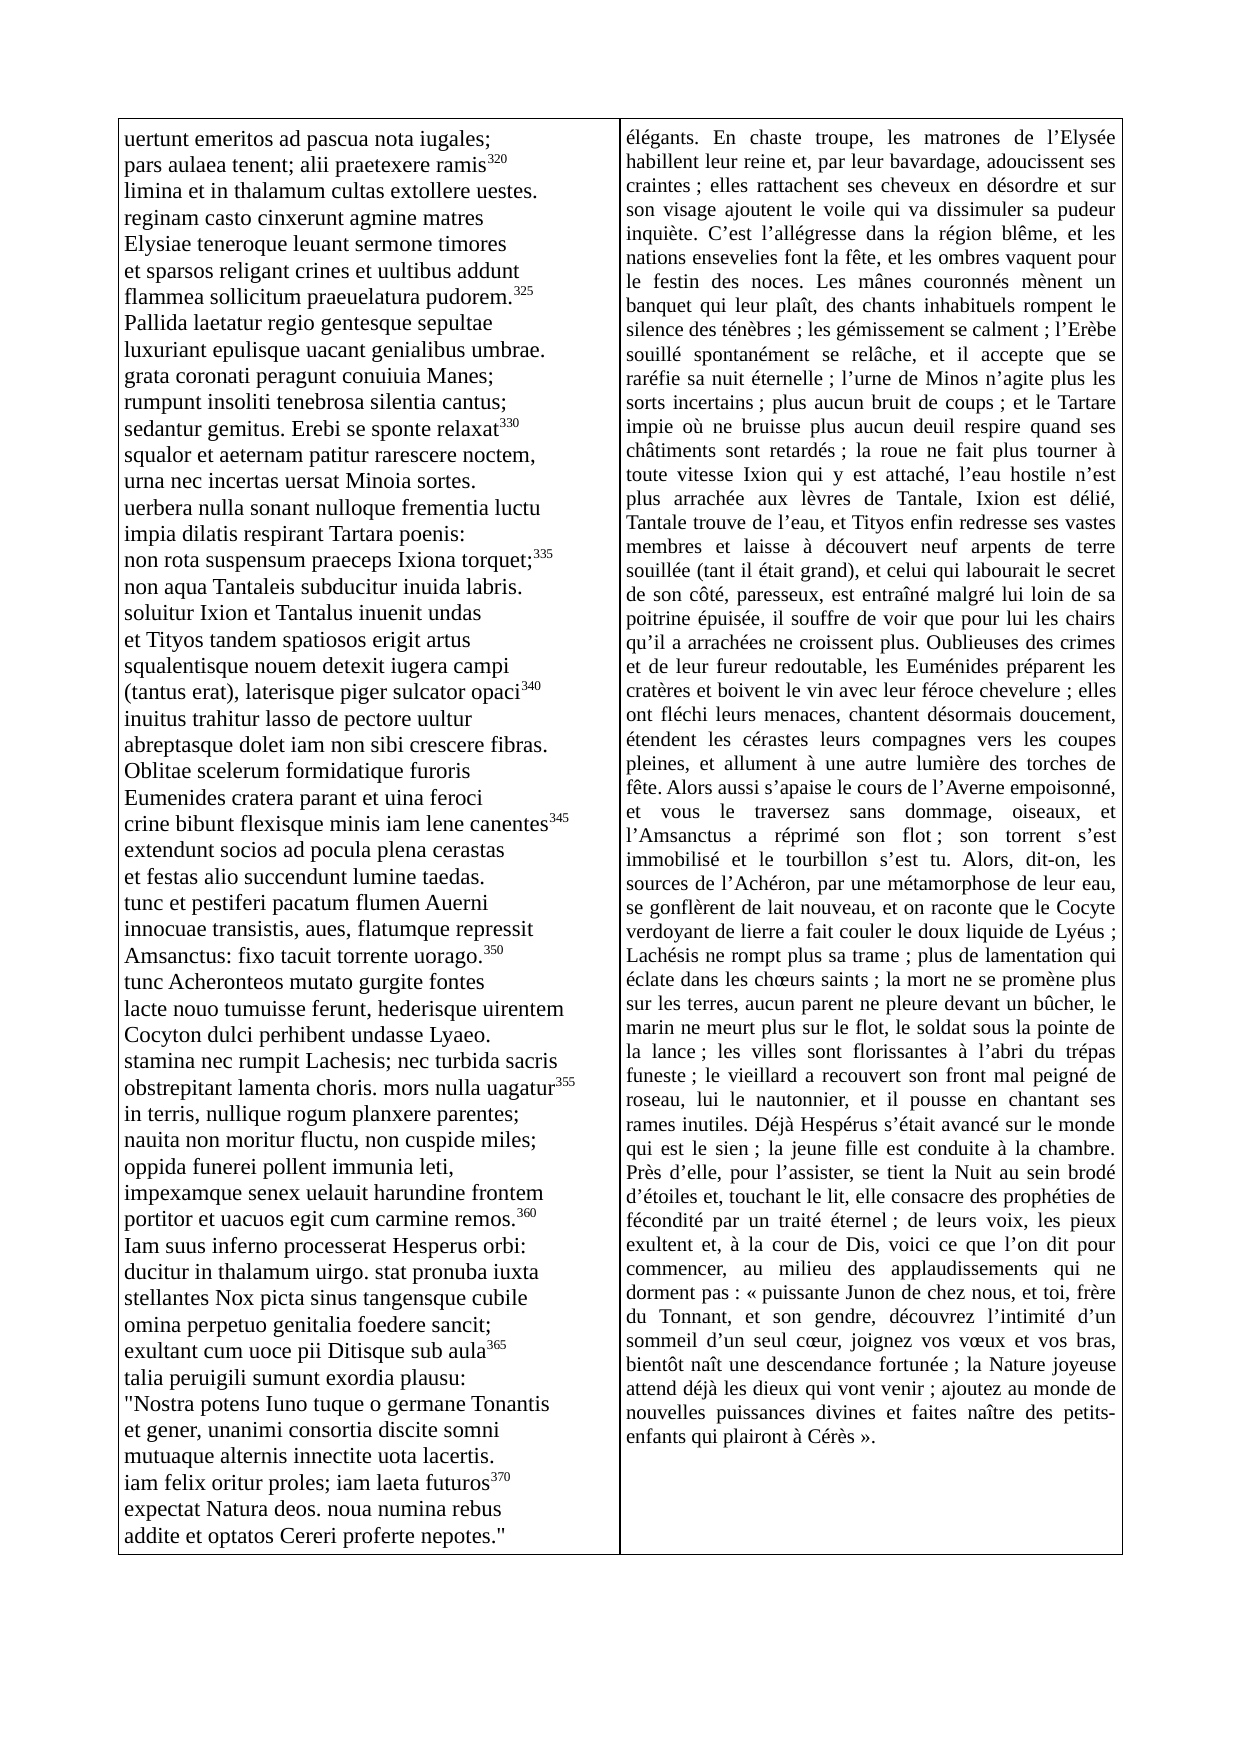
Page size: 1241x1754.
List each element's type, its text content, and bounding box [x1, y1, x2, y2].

table_header uertunt emeritos ad pascua nota iugales; pars aulaea tenent; alii praetexere ramis320 limina et in thalamum cultas extollere uestes. reginam casto cinxerunt agmine matres Elysiae teneroque leuant sermone timores et sparsos religant crines et uultibus addunt flammea sollicitum praeuelatura pudorem.325 Pallida laetatur regio gentesque sepultae luxuriant epulisque uacant genialibus umbrae. grata coronati peragunt conuiuia Manes; rumpunt insoliti tenebrosa silentia cantus; sedantur gemitus. Erebi se sponte relaxat330 squalor et aeternam patitur rarescere noctem, urna nec incertas uersat Minoia sortes. uerbera nulla sonant nulloque frementia luctu impia dilatis respirant Tartara poenis: non rota suspensum praeceps Ixiona torquet;335 non aqua Tantaleis subducitur inuida labris. soluitur Ixion et Tantalus inuenit undas et Tityos tandem spatiosos erigit artus squalentisque nouem detexit iugera campi (tantus erat), laterisque piger sulcator opaci340 inuitus trahitur lasso de pectore uultur abreptasque dolet iam non sibi crescere fibras. Oblitae scelerum formidatique furoris Eumenides cratera parant et uina feroci crine bibunt flexisque minis iam lene canentes345 extendunt socios ad pocula plena cerastas et festas alio succendunt lumine taedas. tunc et pestiferi pacatum flumen Auerni innocuae transistis, aues, flatumque repressit Amsanctus: fixo tacuit torrente uorago.350 tunc Acheronteos mutato gurgite fontes lacte nouo tumuisse ferunt, hederisque uirentem Cocyton dulci perhibent undasse Lyaeo. stamina nec rumpit Lachesis; nec turbida sacris obstrepitant lamenta choris. mors nulla uagatur355 in terris, nullique rogum planxere parentes; nauita non moritur fluctu, non cuspide miles; oppida funerei pollent immunia leti, impexamque senex uelauit harundine frontem portitor et uacuos egit cum carmine remos.360 Iam suus inferno processerat Hesperus orbi: ducitur in thalamum uirgo. stat pronuba iuxta stellantes Nox picta sinus tangensque cubile omina perpetuo genitalia foedere sancit; exultant cum uoce pii Ditisque sub aula365 talia peruigili sumunt exordia plausu: "Nostra potens Iuno tuque o germane Tonantis et gener, unanimi consortia discite somni mutuaque alternis innectite uota lacertis. iam felix oritur proles; iam laeta futuros370 expectat Natura deos. noua numina rebus addite et optatos Cereri proferte nepotes." [119, 119, 619, 1554]
table_header élégants. En chaste troupe, les matrones de l’Elysée habillent leur reine et, par leur bavardage, adoucissent ses craintes ; elles rattachent ses cheveux en désordre et sur son visage ajoutent le voile qui va dissimuler sa pudeur inquiète. C’est l’allégresse dans la région blême, et les nations ensevelies font la fête, et les ombres vaquent pour le festin des noces. Les mânes couronnés mènent un banquet qui leur plaît, des chants inhabituels rompent le silence des ténèbres ; les gémissement se calment ; l’Erèbe souillé spontanément se relâche, et il accepte que se raréfie sa nuit éternelle ; l’urne de Minos n’agite plus les sorts incertains ; plus aucun bruit de coups ; et le Tartare impie où ne bruisse plus aucun deuil respire quand ses châtiments sont retardés ; la roue ne fait plus tourner à toute vitesse Ixion qui y est attaché, l’eau hostile n’est plus arrachée aux lèvres de Tantale, Ixion est délié, Tantale trouve de l’eau, et Tityos enfin redresse ses vastes membres et laisse à découvert neuf arpents de terre souillée (tant il était grand), et celui qui labourait le secret de son côté, paresseux, est entraîné malgré lui loin de sa poitrine épuisée, il souffre de voir que pour lui les chairs qu’il a arrachées ne croissent plus. Oublieuses des crimes et de leur fureur redoutable, les Euménides préparent les cratères et boivent le vin avec leur féroce chevelure ; elles ont fléchi leurs menaces, chantent désormais doucement, étendent les cérastes leurs compagnes vers les coupes pleines, et allument à une autre lumière des torches de fête. Alors aussi s’apaise le cours de l’Averne empoisonné, et vous le traversez sans dommage, oiseaux, et l’Amsanctus a réprimé son flot ; son torrent s’est immobilisé et le tourbillon s’est tu. Alors, dit-on, les sources de l’Achéron, par une métamorphose de leur eau, se gonflèrent de lait nouveau, et on raconte que le Cocyte verdoyant de lierre a fait couler le doux liquide de Lyéus ; Lachésis ne rompt plus sa trame ; plus de lamentation qui éclate dans les chœurs saints ; la mort ne se promène plus sur les terres, aucun parent ne pleure devant un bûcher, le marin ne meurt plus sur le flot, le soldat sous la pointe de la lance ; les villes sont florissantes à l’abri du trépas funeste ; le vieillard a recouvert son front mal peigné de roseau, lui le nautonnier, et il pousse en chantant ses rames inutiles. Déjà Hespérus s’était avancé sur le monde qui est le sien ; la jeune fille est conduite à la chambre. Près d’elle, pour l’assister, se tient la Nuit au sein brodé d’étoiles et, touchant le lit, elle consacre des prophéties de fécondité par un traité éternel ; de leurs voix, les pieux exultent et, à la cour de Dis, voici ce que l’on dit pour commencer, au milieu des applaudissements qui ne dorment pas : « puissante Junon de chez nous, et toi, frère du Tonnant, et son gendre, découvrez l’intimité d’un sommeil d’un seul cœur, joignez vos vœux et vos bras, bientôt naît une descendance fortunée ; la Nature joyeuse attend déjà les dieux qui vont venir ; ajoutez au monde de nouvelles puissances divines et faites naître des petits-enfants qui plairont à Cérès ». [621, 119, 1122, 1554]
